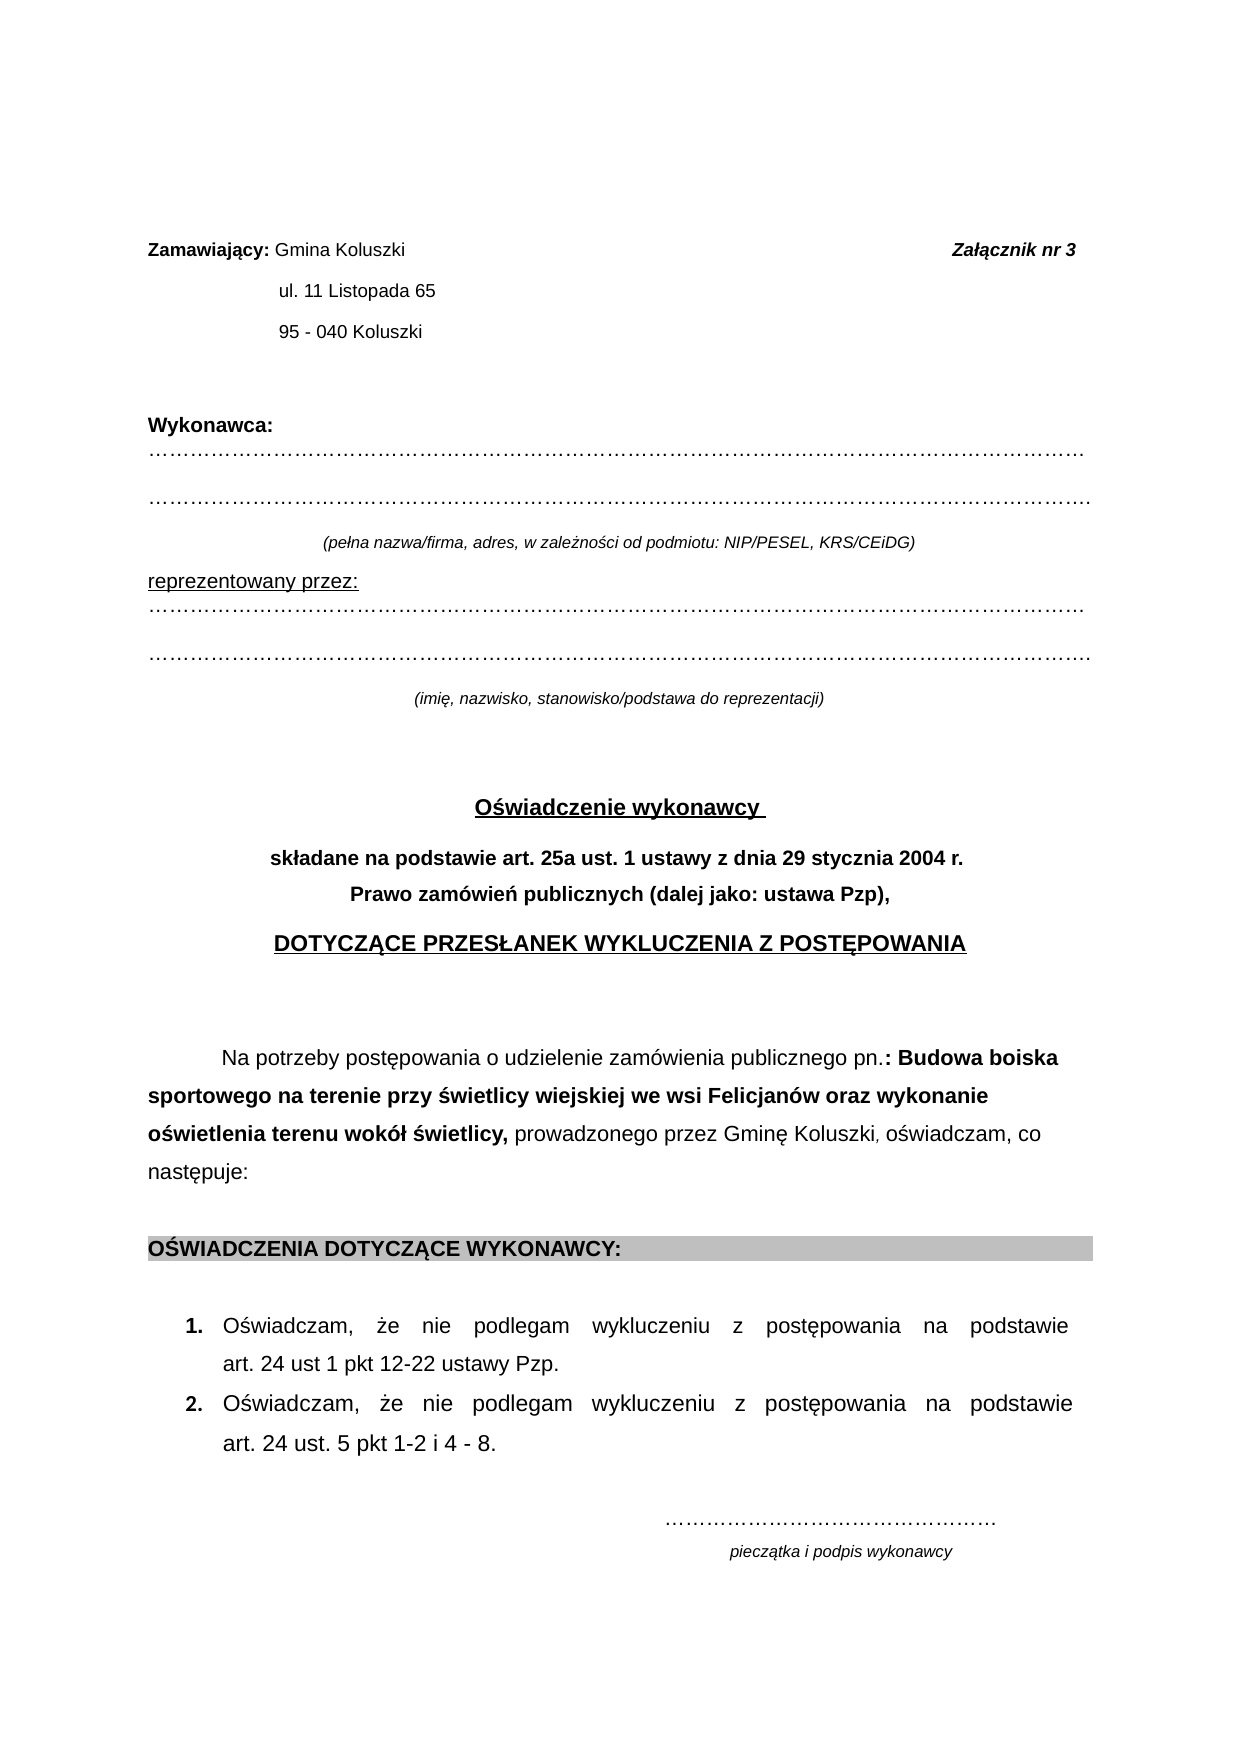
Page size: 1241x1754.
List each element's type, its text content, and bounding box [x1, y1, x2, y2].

text ………………………………………………………………………………………………………………………………………………………………………………………………………………………………………………. [148, 593, 1093, 664]
text (imię, nazwisko, stanowisko/podstawa do reprezentacji) [148, 688, 1093, 708]
text Prawo zamówień publicznych (dalej jako: ustawa Pzp), [148, 882, 1093, 906]
text DOTYCZĄCE PRZESŁANEK WYKLUCZENIA Z POSTĘPOWANIA [148, 930, 1093, 956]
text reprezentowany przez: [148, 569, 1093, 593]
text ul. 11 Listopada 65 [148, 280, 1093, 301]
text 95 - 040 Koluszki [148, 321, 1093, 343]
list Oświadczam, że nie podlegam wykluczeniu z postępowania na podstawie art. 24 ust. 5 pkt 1-2 i 4 - 8. [185, 1389, 1093, 1456]
text (pełna nazwa/firma, adres, w zależności od podmiotu: NIP/PESEL, KRS/CEiDG) [148, 533, 1093, 552]
text OŚWIADCZENIA DOTYCZĄCE WYKONAWCY: [148, 1236, 1093, 1261]
text Na potrzeby postępowania o udzielenie zamówienia publicznego pn.: Budowa boiska sportowego na terenie przy świetlicy wiejskiej we wsi Felicjanów oraz wykonanie oświetlenia terenu wokół świetlicy, prowadzonego przez Gminę Koluszki, oświadczam, co następuje: [148, 1045, 1093, 1184]
text Wykonawca: [148, 413, 1093, 437]
text pieczątka i podpis wykonawcy [591, 1541, 1093, 1561]
list Oświadczam, że nie podlegam wykluczeniu z postępowania na podstawie art. 24 ust 1 pkt 12-22 ustawy Pzp. [185, 1313, 1093, 1376]
text ………………………………………… [148, 1505, 1093, 1529]
text składane na podstawie art. 25a ust. 1 ustawy z dnia 29 stycznia 2004 r. [148, 846, 1093, 870]
text Oświadczenie wykonawcy [148, 794, 1093, 820]
text Zamawiający: Gmina Koluszki Załącznik nr 3 [148, 238, 1093, 260]
text ………………………………………………………………………………………………………………………………………………………………………………………………………………………………………………. [148, 437, 1093, 509]
